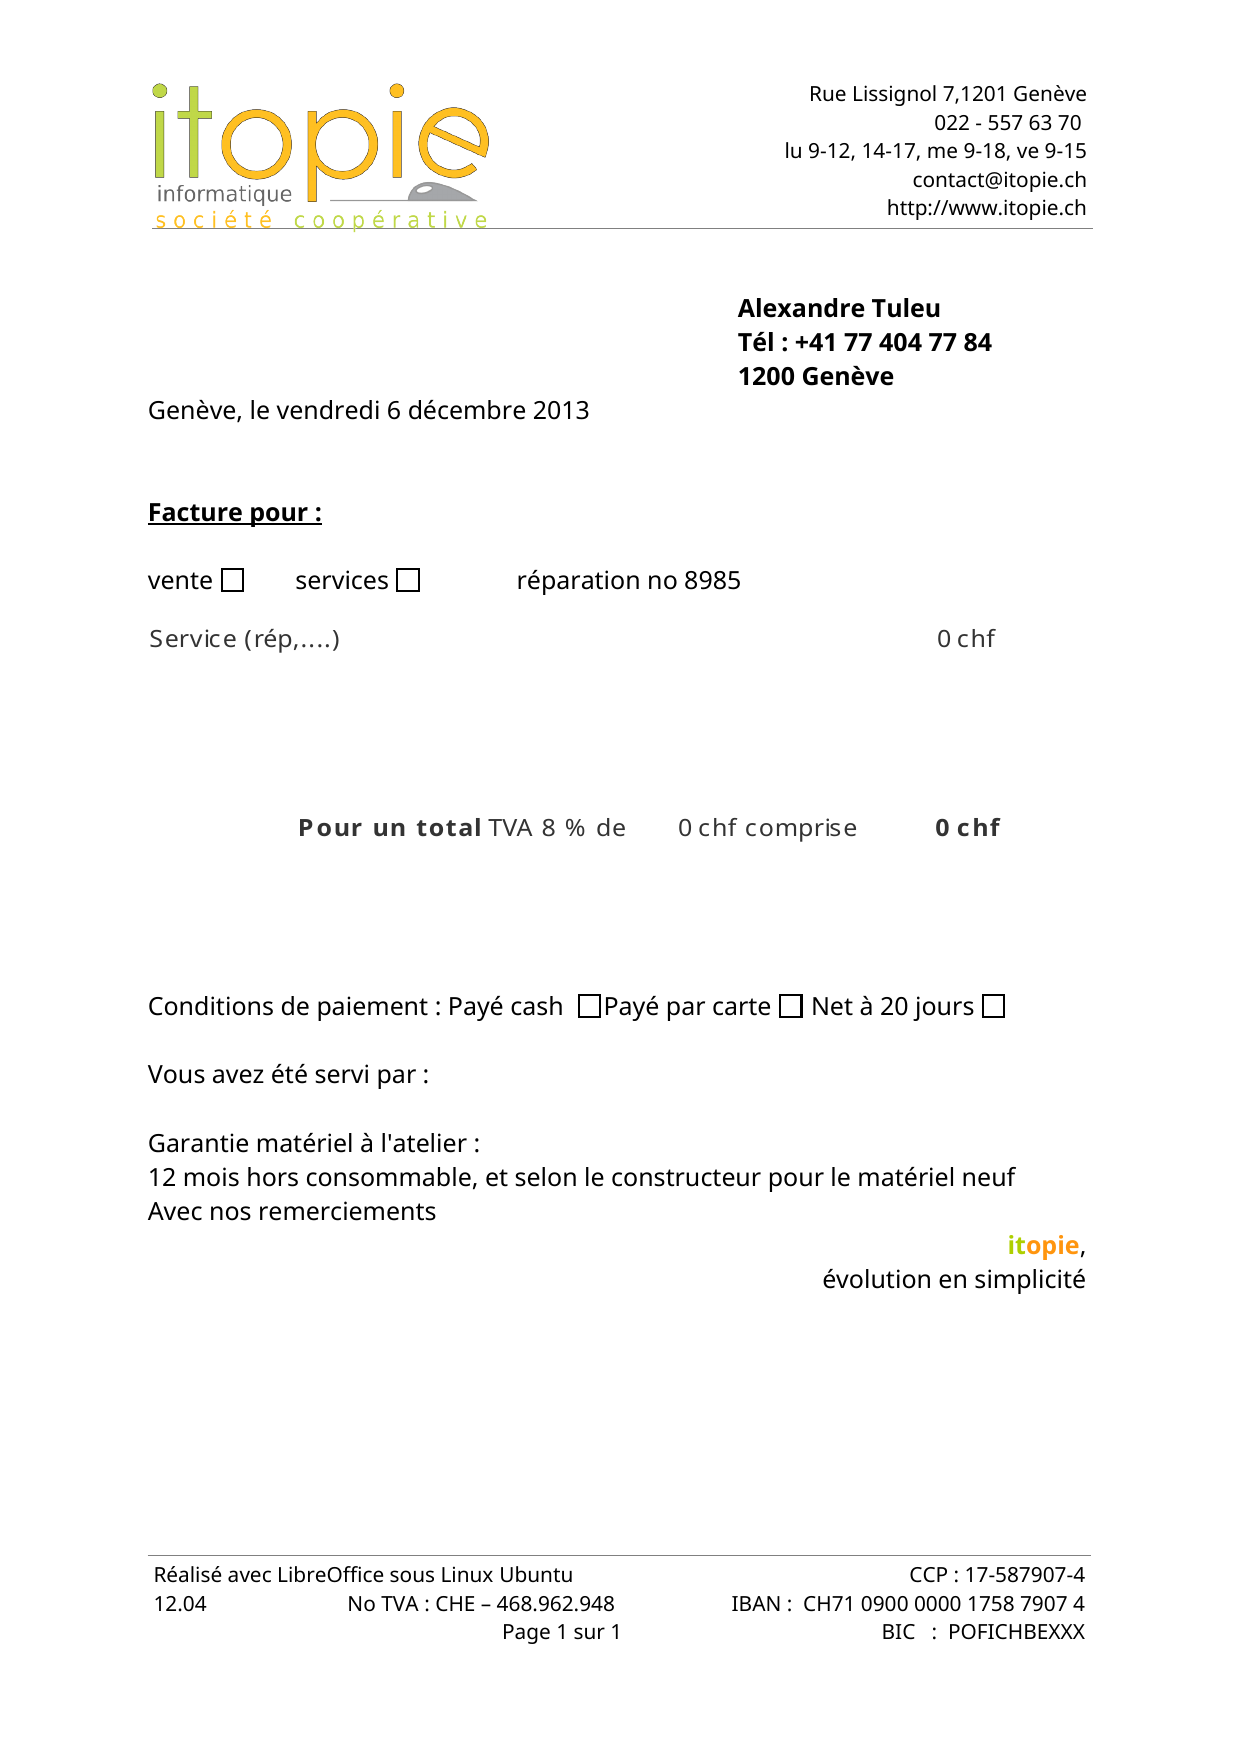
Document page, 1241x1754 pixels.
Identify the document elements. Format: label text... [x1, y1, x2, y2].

text vente services réparation no 8985 [148, 563, 1093, 597]
text Alexandre Tuleu [148, 290, 1093, 324]
text Tél : +41 77 404 77 84 [148, 324, 1093, 358]
text Genève, le vendredi 6 décembre 2013 [148, 392, 1093, 427]
text Vous avez été servi par : [148, 1057, 1093, 1091]
text Facture pour : [148, 495, 1093, 529]
text itopie, [148, 1227, 1093, 1262]
text Conditions de paiement : Payé cash Payé par carte Net à 20 jours [148, 989, 1093, 1023]
picture [138, 72, 500, 244]
text 12 mois hors consommable, et selon le constructeur pour le matériel neuf [148, 1159, 1093, 1193]
text Garantie matériel à l'atelier : [148, 1125, 1093, 1159]
text évolution en simplicité [148, 1262, 1093, 1296]
text 1200 Genève [148, 358, 1093, 392]
text Avec nos remerciements [148, 1193, 1093, 1227]
